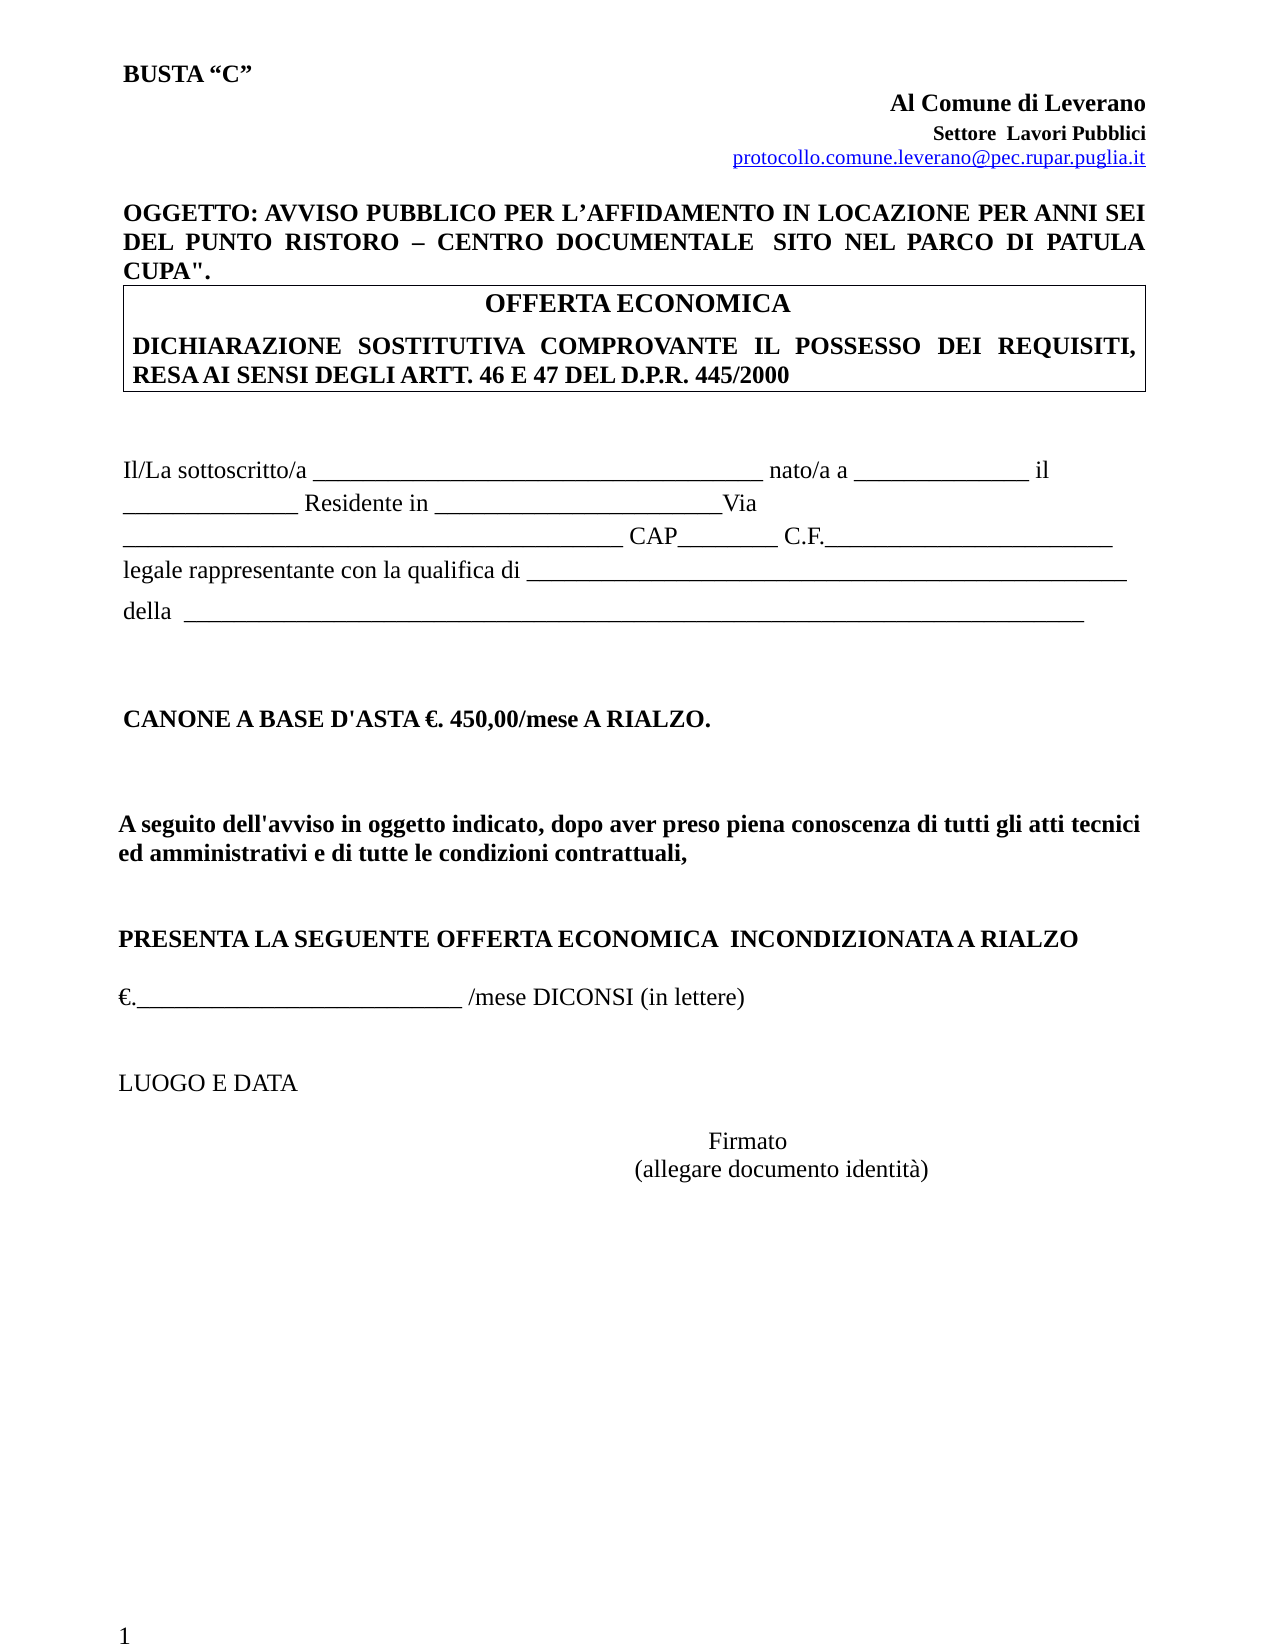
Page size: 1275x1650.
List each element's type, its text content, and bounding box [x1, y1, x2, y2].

text Il/La sottoscritto/a ____________________________________ nato/a a ______________ il ______________ Residente in _______________________Via ________________________________________ CAP________ C.F._______________________ legale rappresentante con la qualifica di ________________________________________________ [123, 450, 1146, 583]
text LUOGO E DATA [118, 1068, 1157, 1097]
text OGGETTO: AVVISO PUBBLICO PER L’AFFIDAMENTO IN LOCAZIONE PER ANNI SEI DEL PUNTO RISTORO – CENTRO DOCUMENTALE SITO NEL PARCO DI PATULA CUPA". [123, 198, 1146, 284]
text DICHIARAZIONE SOSTITUTIVA COMPROVANTE IL POSSESSO DEI REQUISITI, RESA AI SENSI DEGLI ARTT. 46 E 47 DEL D.P.R. 445/2000 [124, 328, 1145, 391]
text PRESENTA LA SEGUENTE OFFERTA ECONOMICA INCONDIZIONATA A RIALZO [118, 924, 1157, 953]
text (allegare documento identità) [118, 1154, 1157, 1183]
text BUSTA “C” [123, 59, 1146, 88]
text €.__________________________ /mese DICONSI (in lettere) [118, 982, 1157, 1011]
text Settore Lavori Pubblici [123, 117, 1146, 145]
text A seguito dell'avviso in oggetto indicato, dopo aver preso piena conoscenza di tutti gli atti tecnici ed amministrativi e di tutte le condizioni contrattuali, [118, 809, 1157, 867]
list della ________________________________________________________________________ [123, 596, 1146, 625]
text CANONE A BASE D'ASTA €. 450,00/mese A RIALZO. [123, 704, 1146, 733]
text Firmato [118, 1126, 1157, 1154]
text protocollo.comune.leverano@pec.rupar.puglia.it [123, 145, 1146, 169]
text Al Comune di Leverano [123, 88, 1146, 117]
text OFFERTA ECONOMICA [124, 286, 1145, 319]
